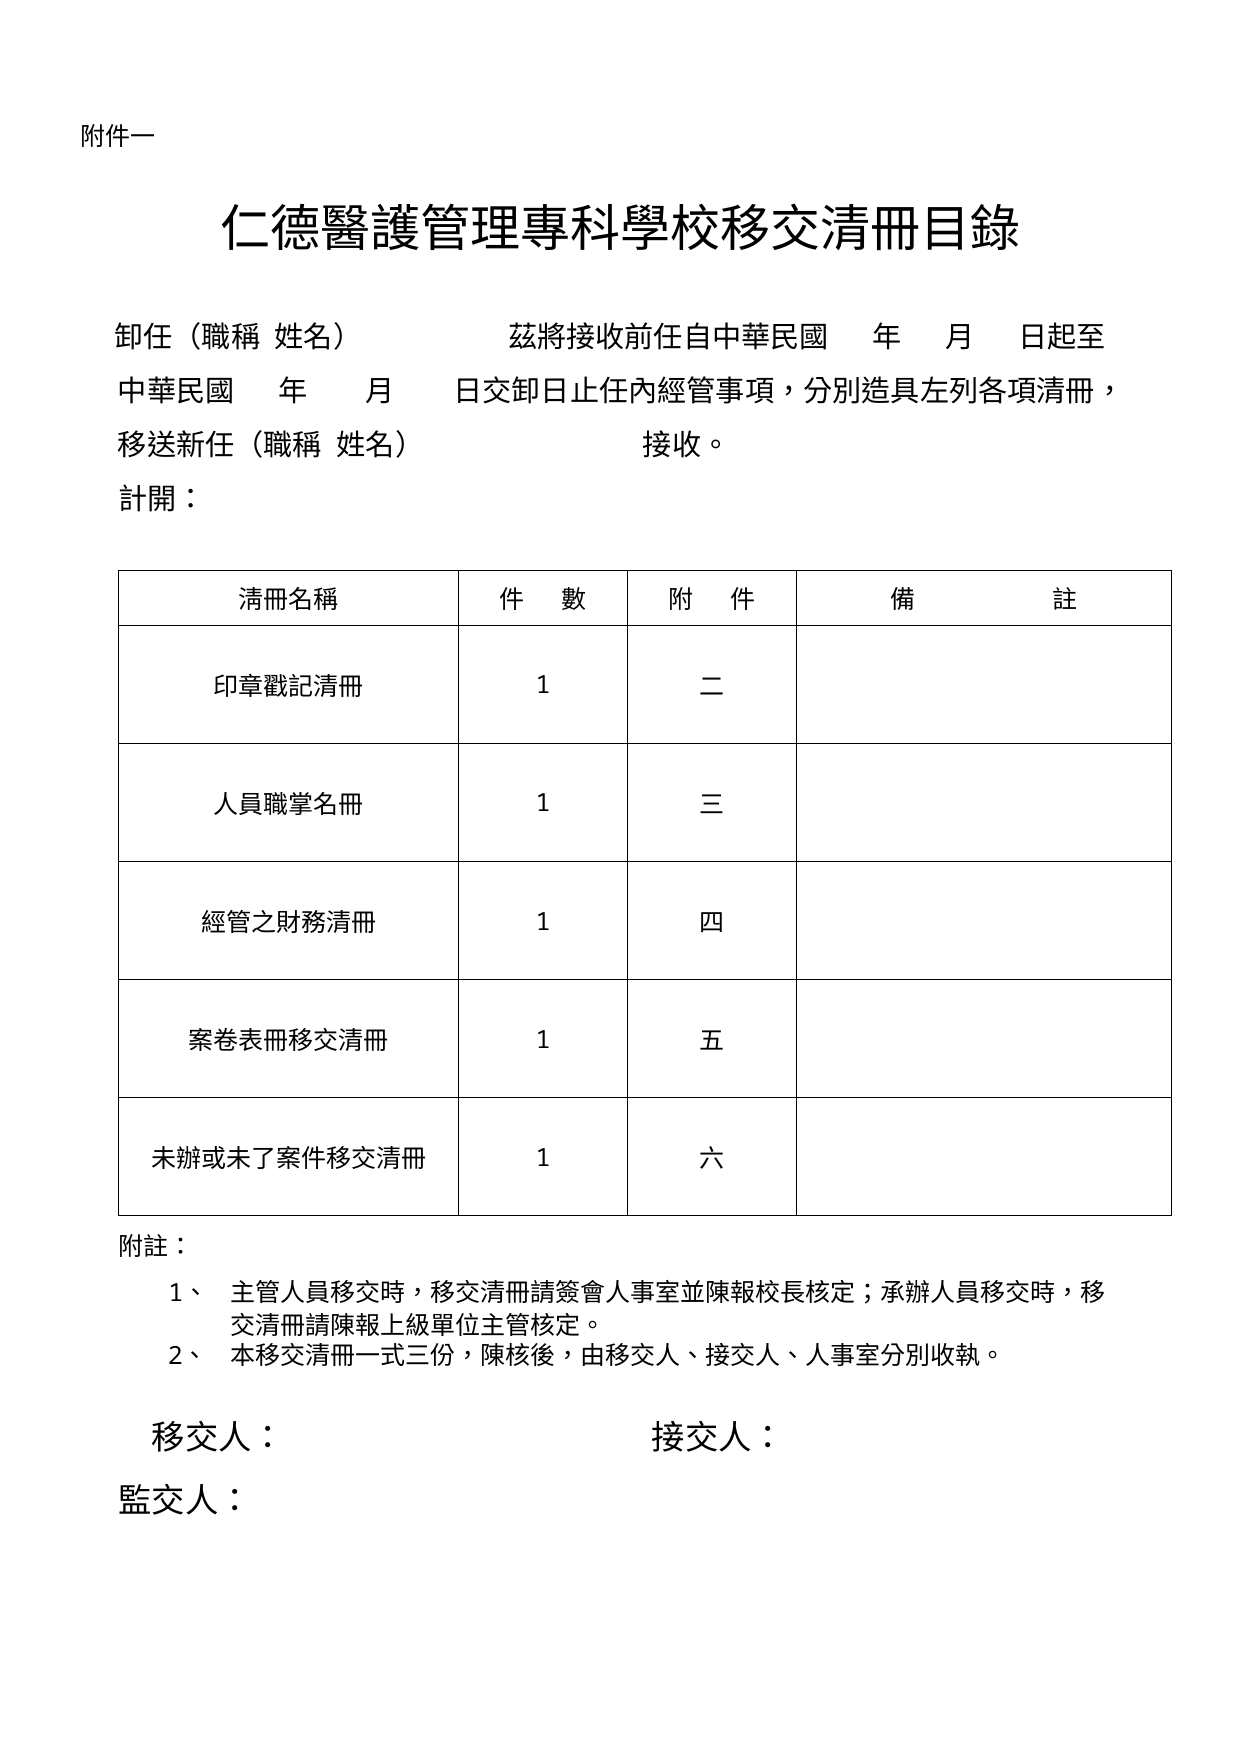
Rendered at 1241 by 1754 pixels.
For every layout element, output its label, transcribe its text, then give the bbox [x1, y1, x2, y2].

table_header 備 註 [797, 571, 1171, 624]
table_cell 未辦或未了案件移交清冊 [119, 1098, 458, 1215]
table_cell 五 [628, 980, 796, 1097]
table_cell [797, 1098, 1171, 1215]
table_cell 三 [628, 744, 796, 861]
table_cell 四 [628, 862, 796, 979]
list 本移交清冊一式三份，陳核後，由移交人、接交人、人事室分別收執。 [168, 1341, 1122, 1370]
table_cell [797, 626, 1171, 743]
table_cell [797, 980, 1171, 1097]
table_cell [797, 862, 1171, 979]
table_cell 1 [459, 626, 627, 743]
text 附件一 [81, 116, 249, 152]
table_cell 1 [459, 1098, 627, 1215]
text 附註： [118, 1229, 1122, 1262]
list 主管人員移交時，移交清冊請簽會人事室並陳報校長核定；承辦人員移交時，移交清冊請陳報上級單位主管核定。 [168, 1274, 1122, 1341]
text 移交人： 接交人： 監交人： [118, 1399, 1122, 1524]
text 卸任（職稱 姓名） 茲將接收前任自中華民國 年 月 日起至中華民國 年 月 日交卸日止任內經管事項，分別造具左列各項清冊，移送新任（職稱 姓名） 接收。 [114, 301, 1122, 464]
table_cell 人員職掌名冊 [119, 744, 458, 861]
table_header 件數 [459, 571, 627, 624]
table_header 附件 [628, 571, 796, 624]
table_cell 二 [628, 626, 796, 743]
text 仁德醫護管理專科學校移交清冊目錄 [118, 210, 1122, 256]
text 計開： [118, 464, 1122, 518]
table_cell [797, 744, 1171, 861]
table_cell 六 [628, 1098, 796, 1215]
table_header 淸冊名稱 [119, 571, 458, 624]
table_cell 印章戳記清冊 [119, 626, 458, 743]
table_cell 案卷表冊移交清冊 [119, 980, 458, 1097]
table_cell 1 [459, 744, 627, 861]
table_cell 1 [459, 980, 627, 1097]
table_cell 1 [459, 862, 627, 979]
table_cell 經管之財務清冊 [119, 862, 458, 979]
